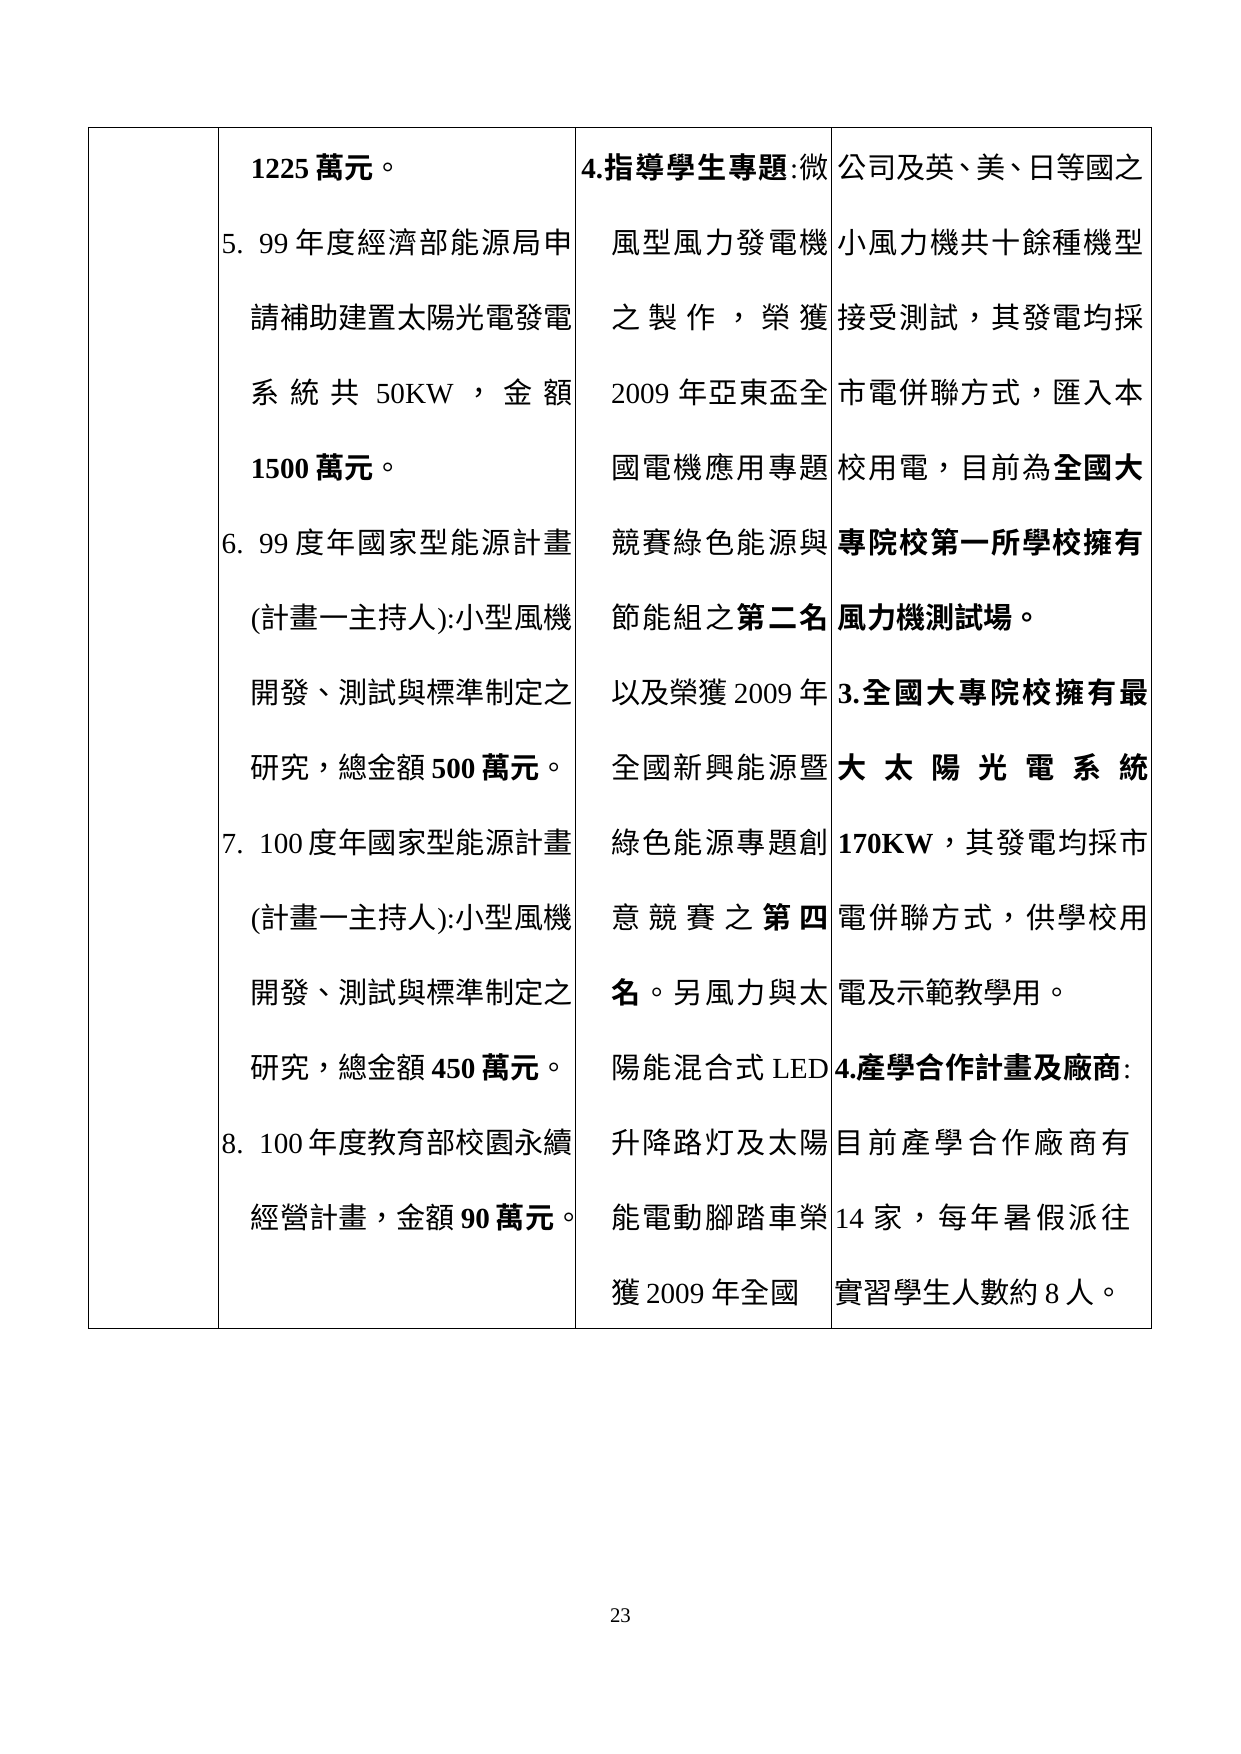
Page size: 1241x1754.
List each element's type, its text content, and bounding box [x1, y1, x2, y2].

table_cell 公司及英、美、日等國之小風力機共十餘種機型接受測試，其發電均採市電併聯方式，匯入本校用電，目前為全國大專院校第一所學校擁有風力機測試場。 3.全國大專院校擁有最大太陽光電系統170KW，其發電均採市電併聯方式，供學校用電及示範教學用。 4.產學合作計畫及廠商:目前產學合作廠商有14家，每年暑假派往實習學生人數約8人。 [832, 128, 1151, 1328]
table_cell 96年度經濟部能源局申請補助建置太陽光電發電系統共6KW，金額為240萬元。 98年度教育部生活科技特展--珍珠養殖與綠色能源應用，金額20萬元。 98年學界協助中小企業科技關懷計畫:風力發電機參數的測試與場地建置，金額7.2萬元。 98年度經濟部能源局申請補助建置太陽光電發電系統共70KW，金額1225萬元。 99年度經濟部能源局申請補助建置太陽光電發電系統共50KW，金額1500萬元。 99度年國家型能源計畫(計畫一主持人):小型風機開發、測試與標準制定之研究，總金額500萬元。 100度年國家型能源計畫(計畫一主持人):小型風機開發、測試與標準制定之研究，總金額450萬元。 100年度教育部校園永續經營計畫，金額90萬元。 [219, 128, 575, 1328]
table_cell 1.建立風力及太陽光電實習所供學生實務操作小型風力機組裝、架設及運作原理以及太陽光電發電原理與應用。 2.開設乙級數位電子證照輔導課程，目前有7位同學取得證照。 3.研究所:每年約有8位同學考上國立相關研究所。 4.指導學生專題:微風型風力發電機之製作，榮獲2009 年亞東盃全國電機應用專題競賽綠色能源與節能組之第二名以及榮獲2009 年全國新興能源暨綠色能源專題創意競賽之第四名。另風力與太陽能混合式LED升降路灯及太陽能電動腳踏車榮獲2009 年全國 [576, 128, 831, 1328]
table_cell [89, 128, 218, 1328]
